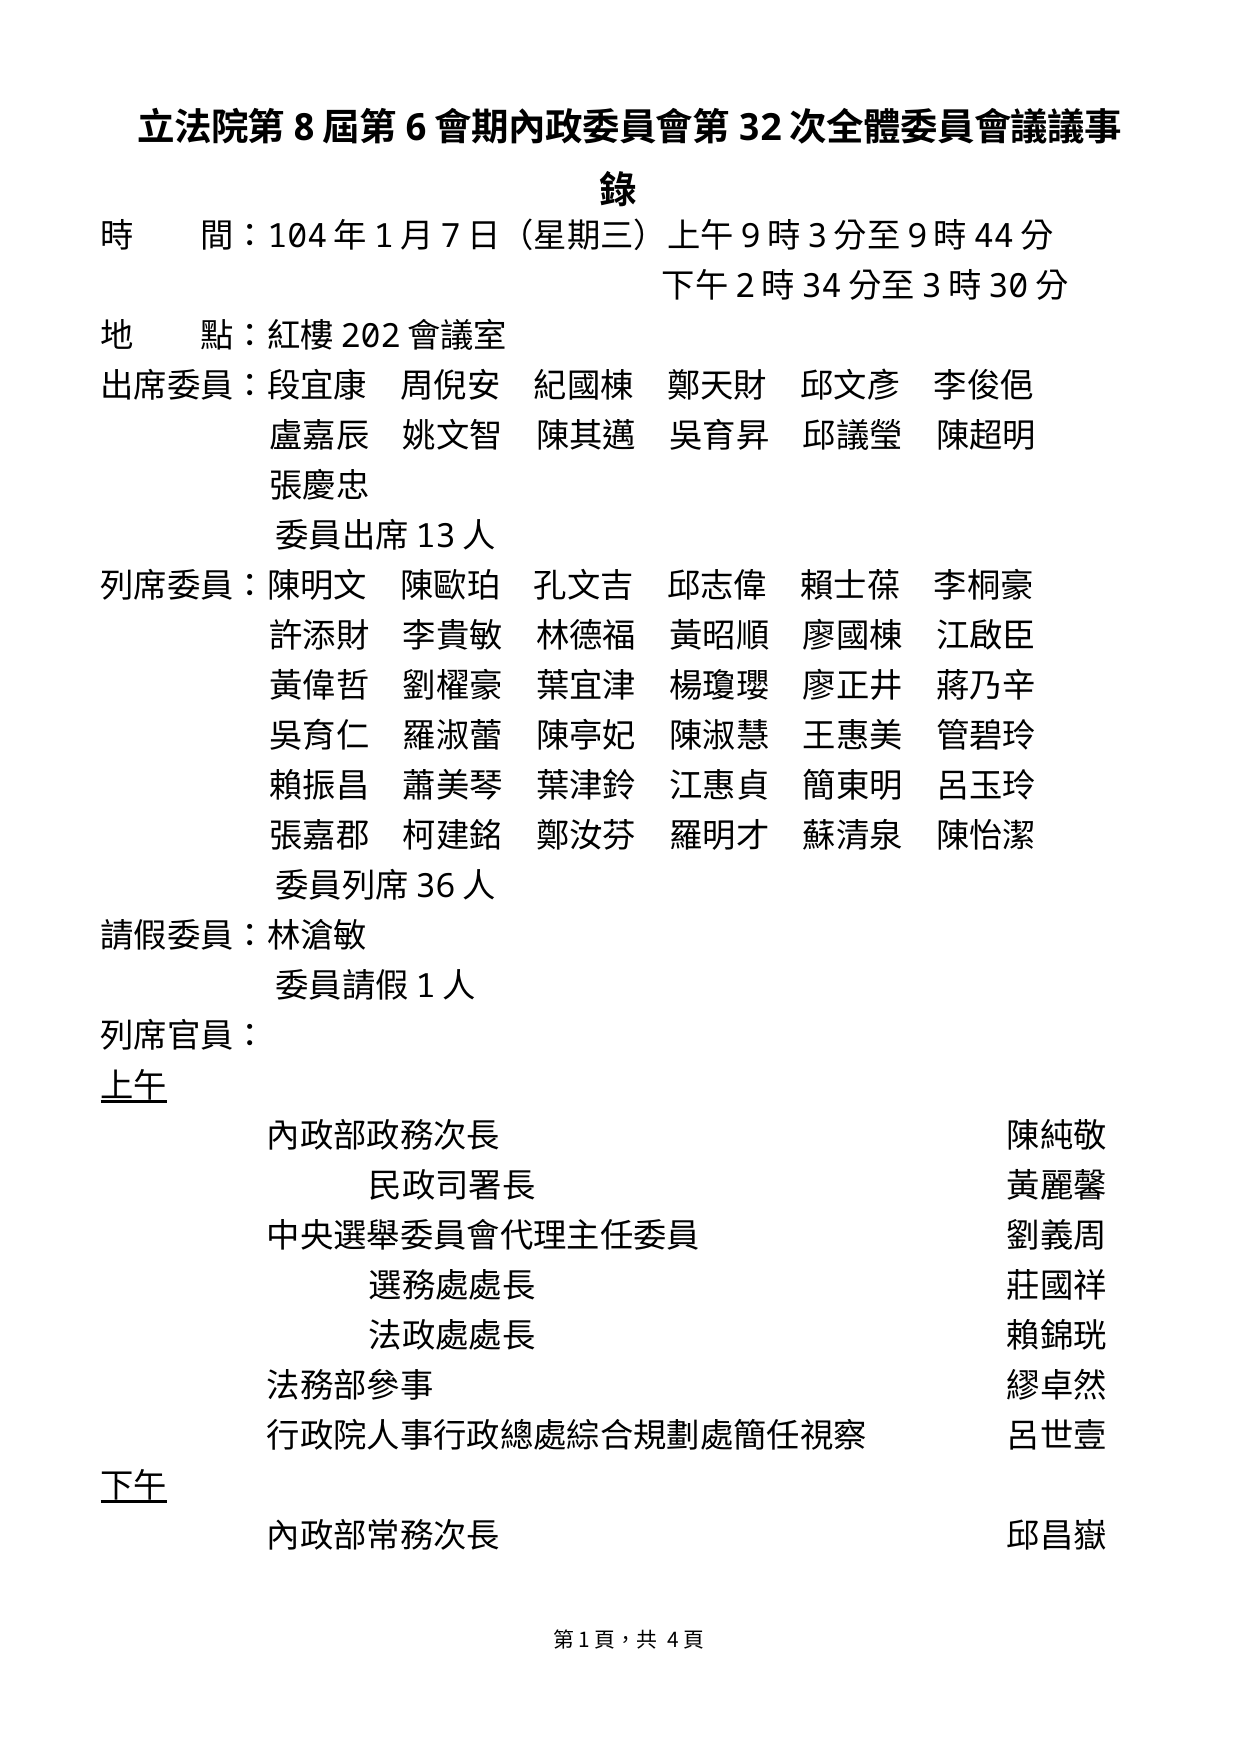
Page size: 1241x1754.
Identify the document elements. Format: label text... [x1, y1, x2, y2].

text 列席官員： [100, 1008, 1121, 1058]
text 民政司署長 黃麗馨 [269, 1158, 1121, 1208]
text 內政部常務次長 邱昌嶽 [267, 1508, 1121, 1558]
text 中央選舉委員會代理主任委員 劉義周 [267, 1208, 1121, 1258]
text 地 點：紅樓202會議室 [100, 308, 1152, 358]
text 行政院人事行政總處綜合規劃處簡任視察 呂世壹 [267, 1408, 1121, 1458]
text 法政處處長 賴錦珖 [269, 1308, 1121, 1358]
text 時 間：104年1月7日（星期三）上午9時3分至9時44分 [100, 208, 1152, 258]
text 委員列席36人 [275, 858, 1152, 908]
text 下午 [100, 1458, 1121, 1508]
text 內政部政務次長 陳純敬 [267, 1108, 1121, 1158]
text 法務部參事 繆卓然 [267, 1358, 1121, 1408]
text 請假委員：林滄敏 [100, 908, 1063, 958]
text 上午 [100, 1058, 1121, 1108]
subtitle 立法院第8屆第6會期內政委員會第32次全體委員會議議事錄 [100, 83, 1136, 208]
text 選務處處長 莊國祥 [269, 1258, 1121, 1308]
text 列席委員：陳明文 陳歐珀 孔文吉 邱志偉 賴士葆 李桐豪 許添財 李貴敏 林德福 黃昭順 廖國棟 江啟臣 黃偉哲 劉櫂豪 葉宜津 楊瓊瓔 廖正井 蔣乃辛 吳育仁 羅淑蕾 陳亭妃 陳淑慧 王惠美 管碧玲 賴振昌 蕭美琴 葉津鈴 江惠貞 簡東明 呂玉玲 張嘉郡 柯建銘 鄭汝芬 羅明才 蘇清泉 陳怡潔 [100, 558, 1075, 858]
text 下午2時34分至3時30分 [294, 258, 1200, 308]
text 委員出席13人 [275, 508, 1152, 558]
text 委員請假1人 [275, 958, 1152, 1008]
text 出席委員：段宜康 周倪安 紀國棟 鄭天財 邱文彥 李俊俋 盧嘉辰 姚文智 陳其邁 吳育昇 邱議瑩 陳超明 張慶忠 [100, 358, 1075, 508]
